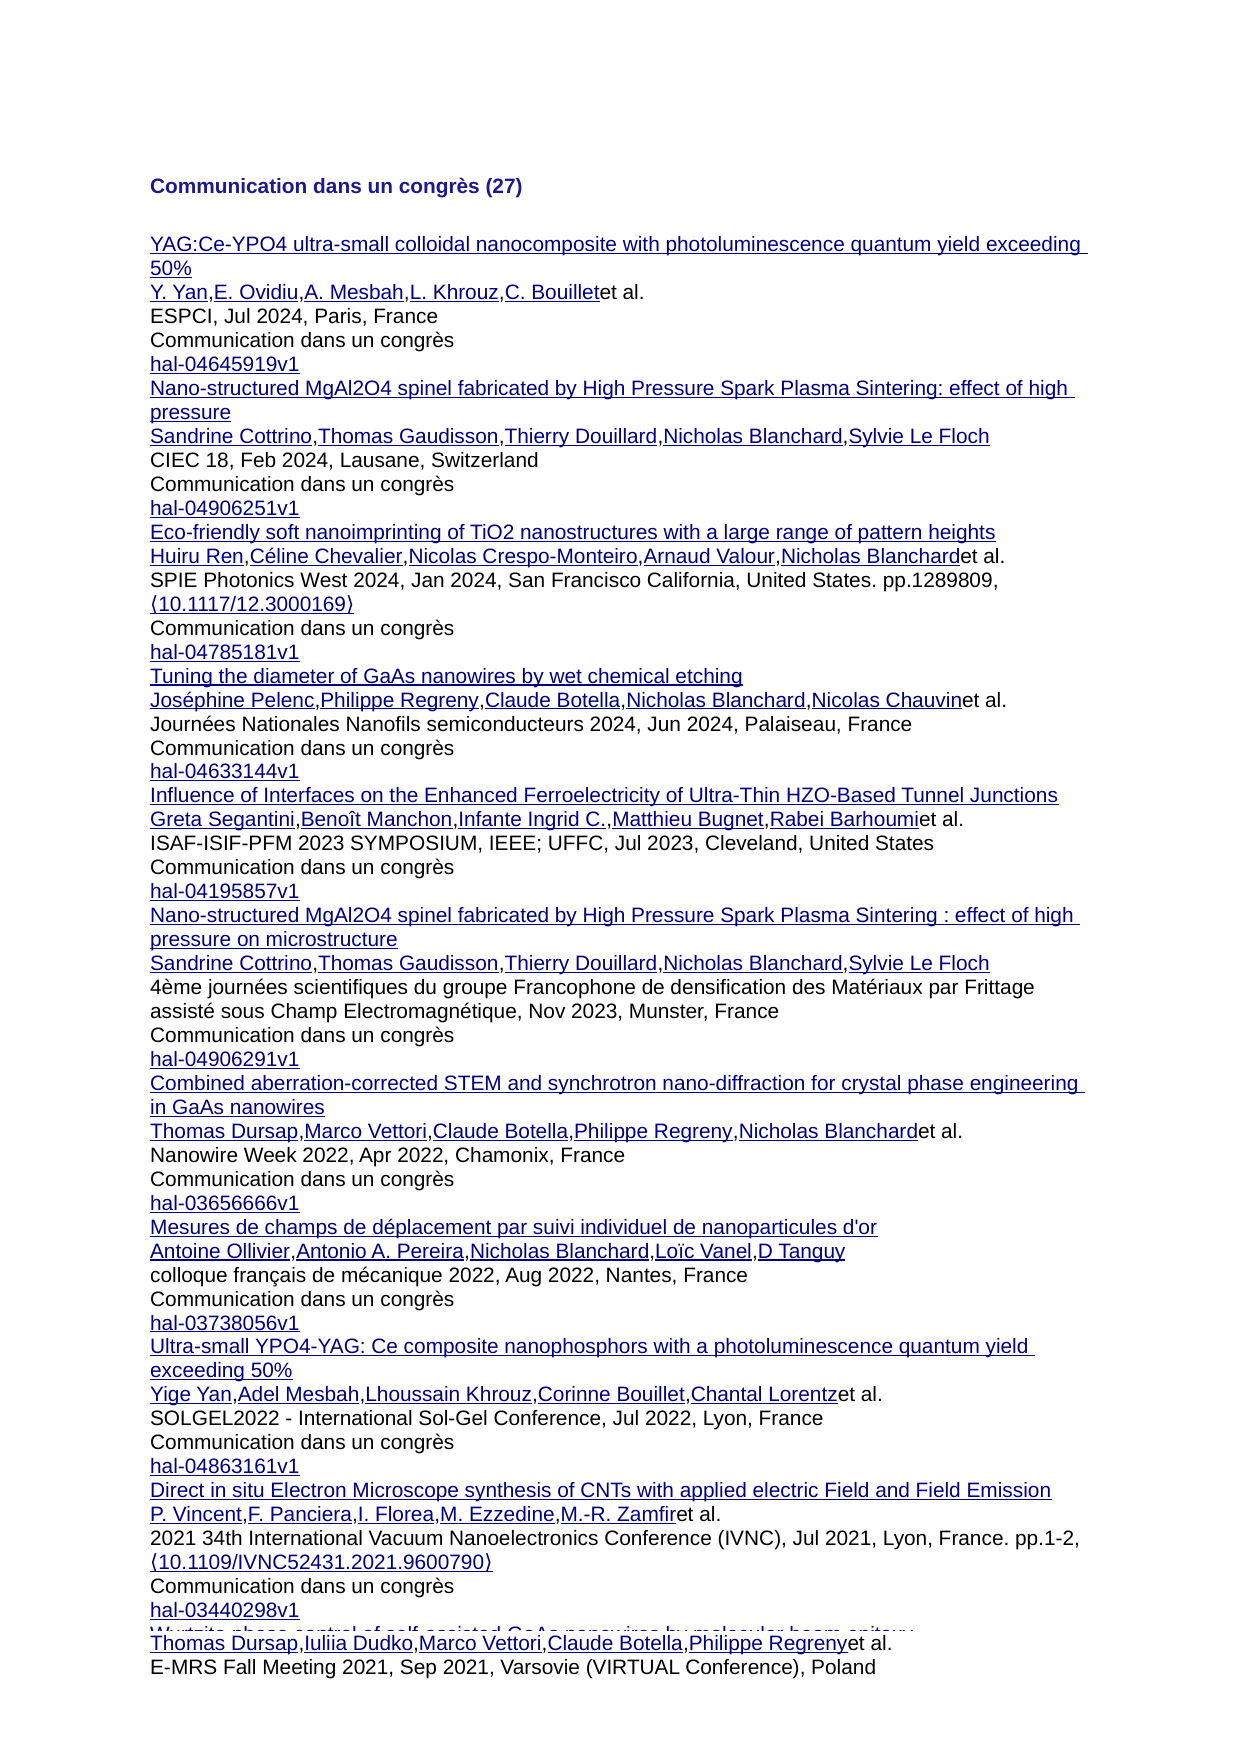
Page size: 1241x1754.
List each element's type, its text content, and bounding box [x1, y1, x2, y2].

table_header YAG:Ce-YPO4 ultra-small colloidal nanocomposite with photoluminescence quantum yield exceeding 50% Y. Yan,E. Ovidiu,A. Mesbah,L. Khrouz,C. Bouilletet al. ESPCI, Jul 2024, Paris, France Communication dans un congrès hal-04645919v1 [150, 232, 1090, 376]
table_cell Mesures de champs de déplacement par suivi individuel de nanoparticules d'or Antoine Ollivier,Antonio A. Pereira,Nicholas Blanchard,Loïc Vanel,D Tanguy colloque français de mécanique 2022, Aug 2022, Nantes, France Communication dans un congrès hal-03738056v1 [150, 1215, 1090, 1334]
table_cell Influence of Interfaces on the Enhanced Ferroelectricity of Ultra-Thin HZO-Based Tunnel Junctions Greta Segantini,Benoît Manchon,Infante Ingrid C.,Matthieu Bugnet,Rabei Barhoumiet al. ISAF-ISIF-PFM 2023 SYMPOSIUM, IEEE; UFFC, Jul 2023, Cleveland, United States Communication dans un congrès hal-04195857v1 [150, 783, 1090, 903]
table_cell Tuning the diameter of GaAs nanowires by wet chemical etching Joséphine Pelenc,Philippe Regreny,Claude Botella,Nicholas Blanchard,Nicolas Chauvinet al. Journées Nationales Nanofils semiconducteurs 2024, Jun 2024, Palaiseau, France Communication dans un congrès hal-04633144v1 [150, 664, 1090, 783]
table_cell Direct in situ Electron Microscope synthesis of CNTs with applied electric Field and Field Emission P. Vincent,F. Panciera,I. Florea,M. Ezzedine,M.-R. Zamfiret al. 2021 34th International Vacuum Nanoelectronics Conference (IVNC), Jul 2021, Lyon, France. pp.1-2, ⟨10.1109/IVNC52431.2021.9600790⟩ Communication dans un congrès hal-03440298v1 [150, 1478, 1090, 1622]
table_cell Ultra-small YPO4-YAG: Ce composite nanophosphors with a photoluminescence quantum yield exceeding 50% Yige Yan,Adel Mesbah,Lhoussain Khrouz,Corinne Bouillet,Chantal Lorentzet al. SOLGEL2022 - International Sol-Gel Conference, Jul 2022, Lyon, France Communication dans un congrès hal-04863161v1 [150, 1334, 1090, 1478]
table_cell Eco-friendly soft nanoimprinting of TiO2 nanostructures with a large range of pattern heights Huiru Ren,Céline Chevalier,Nicolas Crespo-Monteiro,Arnaud Valour,Nicholas Blanchardet al. SPIE Photonics West 2024, Jan 2024, San Francisco California, United States. pp.1289809, ⟨10.1117/12.3000169⟩ Communication dans un congrès hal-04785181v1 [150, 520, 1090, 663]
table_cell Nano-structured MgAl2O4 spinel fabricated by High Pressure Spark Plasma Sintering : effect of high pressure on microstructure Sandrine Cottrino,Thomas Gaudisson,Thierry Douillard,Nicholas Blanchard,Sylvie Le Floch 4ème journées scientifiques du groupe Francophone de densification des Matériaux par Frittage assisté sous Champ Electromagnétique, Nov 2023, Munster, France Communication dans un congrès hal-04906291v1 [150, 903, 1090, 1071]
table_cell Nano-structured MgAl2O4 spinel fabricated by High Pressure Spark Plasma Sintering: effect of high pressure Sandrine Cottrino,Thomas Gaudisson,Thierry Douillard,Nicholas Blanchard,Sylvie Le Floch CIEC 18, Feb 2024, Lausane, Switzerland Communication dans un congrès hal-04906251v1 [150, 376, 1090, 520]
subtitle Communication dans un congrès (27) [150, 174, 1090, 198]
table_cell Combined aberration-corrected STEM and synchrotron nano-diffraction for crystal phase engineering in GaAs nanowires Thomas Dursap,Marco Vettori,Claude Botella,Philippe Regreny,Nicholas Blanchardet al. Nanowire Week 2022, Apr 2022, Chamonix, France Communication dans un congrès hal-03656666v1 [150, 1071, 1090, 1214]
table_cell Wurtzite phase control of self-assisted GaAs nanowires by molecular beam epitaxy Thomas Dursap,Iuliia Dudko,Marco Vettori,Claude Botella,Philippe Regrenyet al. E-MRS Fall Meeting 2021, Sep 2021, Varsovie (VIRTUAL Conference), Poland Communication dans un congrès hal-03351430v1 [150, 1622, 1090, 1679]
